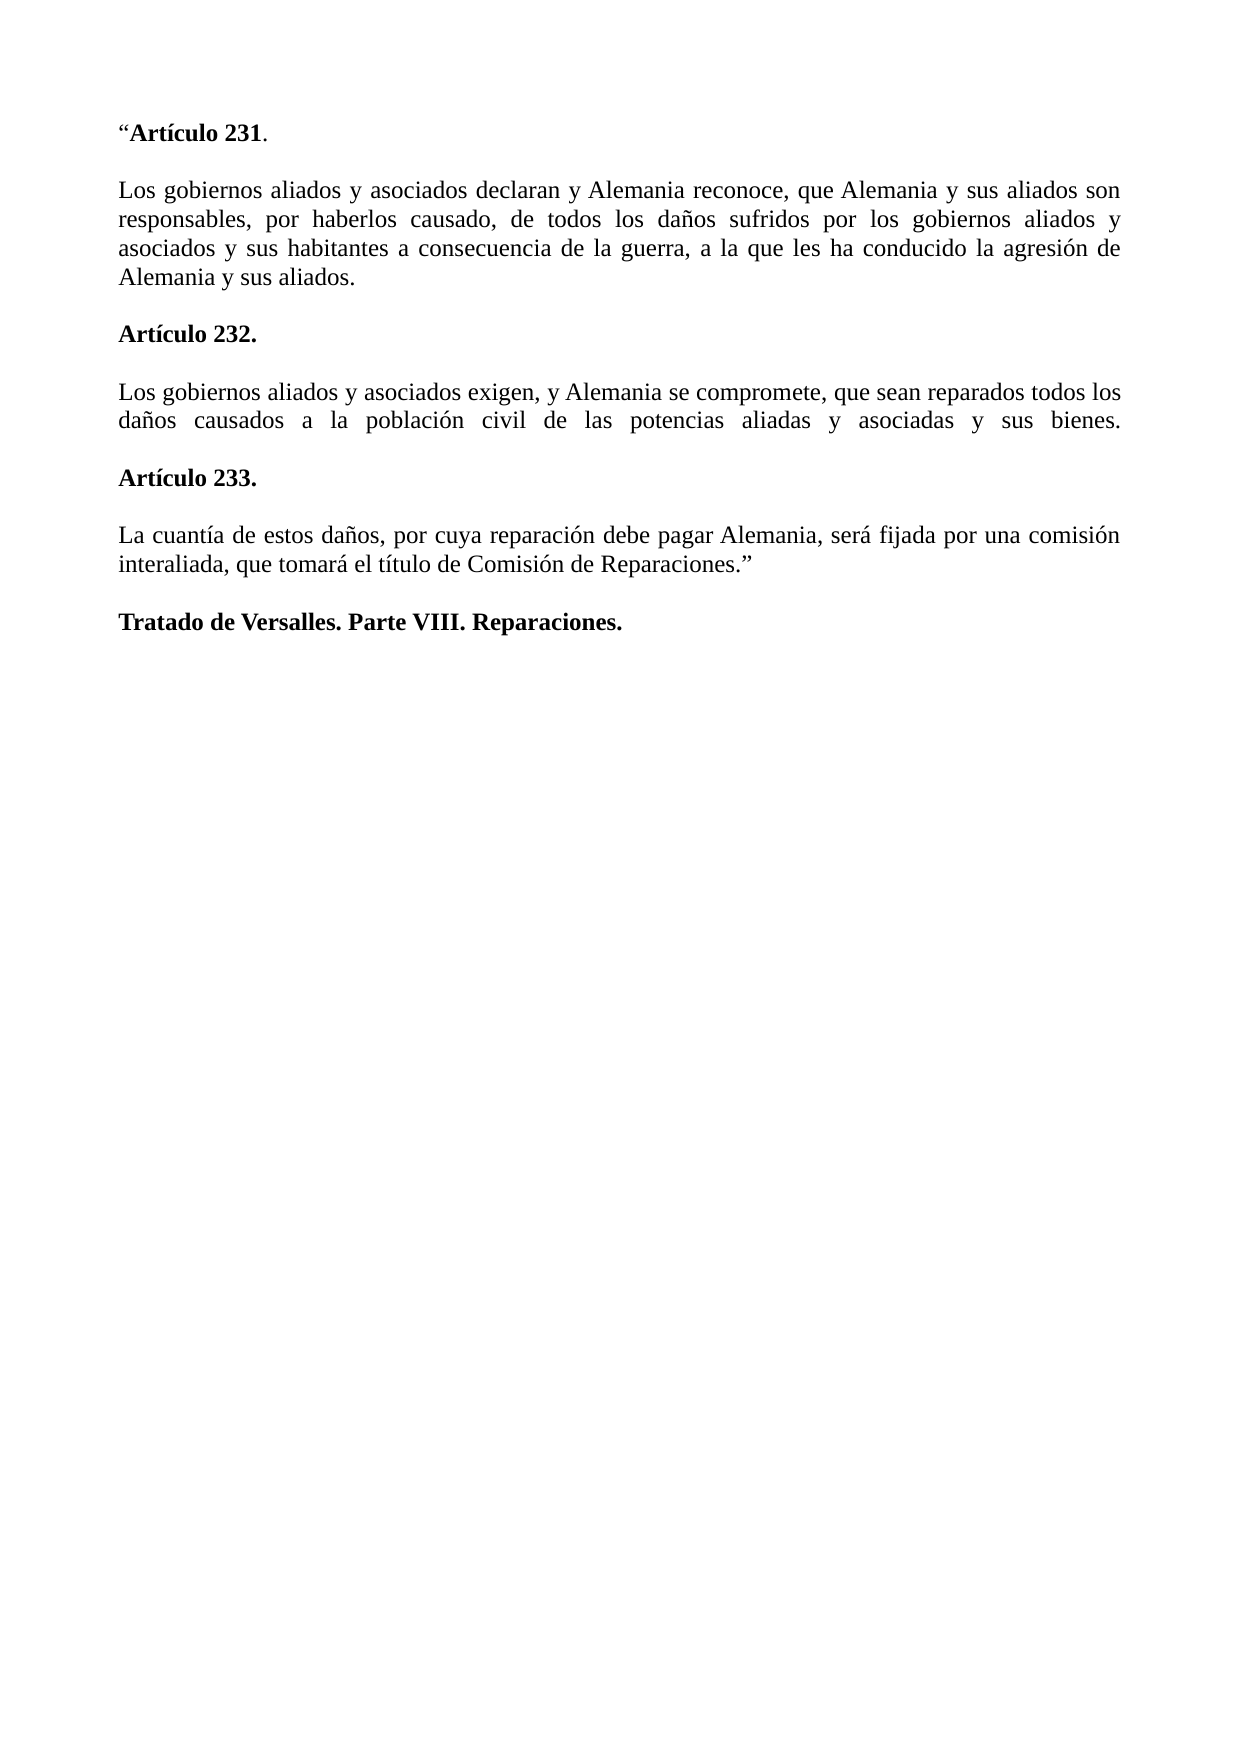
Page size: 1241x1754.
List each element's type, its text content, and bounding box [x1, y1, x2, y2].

text Los gobiernos aliados y asociados exigen, y Alemania se compromete, que sean reparados todos los daños causados a la población civil de las potencias aliadas y asociadas y sus bienes. [118, 348, 1122, 463]
text Artículo 233. [118, 463, 1122, 492]
text Los gobiernos aliados y asociados declaran y Alemania reconoce, que Alemania y sus aliados son responsables, por haberlos causado, de todos los daños sufridos por los gobiernos aliados y asociados y sus habitantes a consecuencia de la guerra, a la que les ha conducido la agresión de Alemania y sus aliados. [118, 147, 1122, 291]
text “Artículo 231. [118, 118, 1122, 147]
text Tratado de Versalles. Parte VIII. Reparaciones. [118, 578, 1122, 636]
text Artículo 232. [118, 291, 1122, 348]
text La cuantía de estos daños, por cuya reparación debe pagar Alemania, será fijada por una comisión interaliada, que tomará el título de Comisión de Reparaciones.” [118, 492, 1122, 578]
